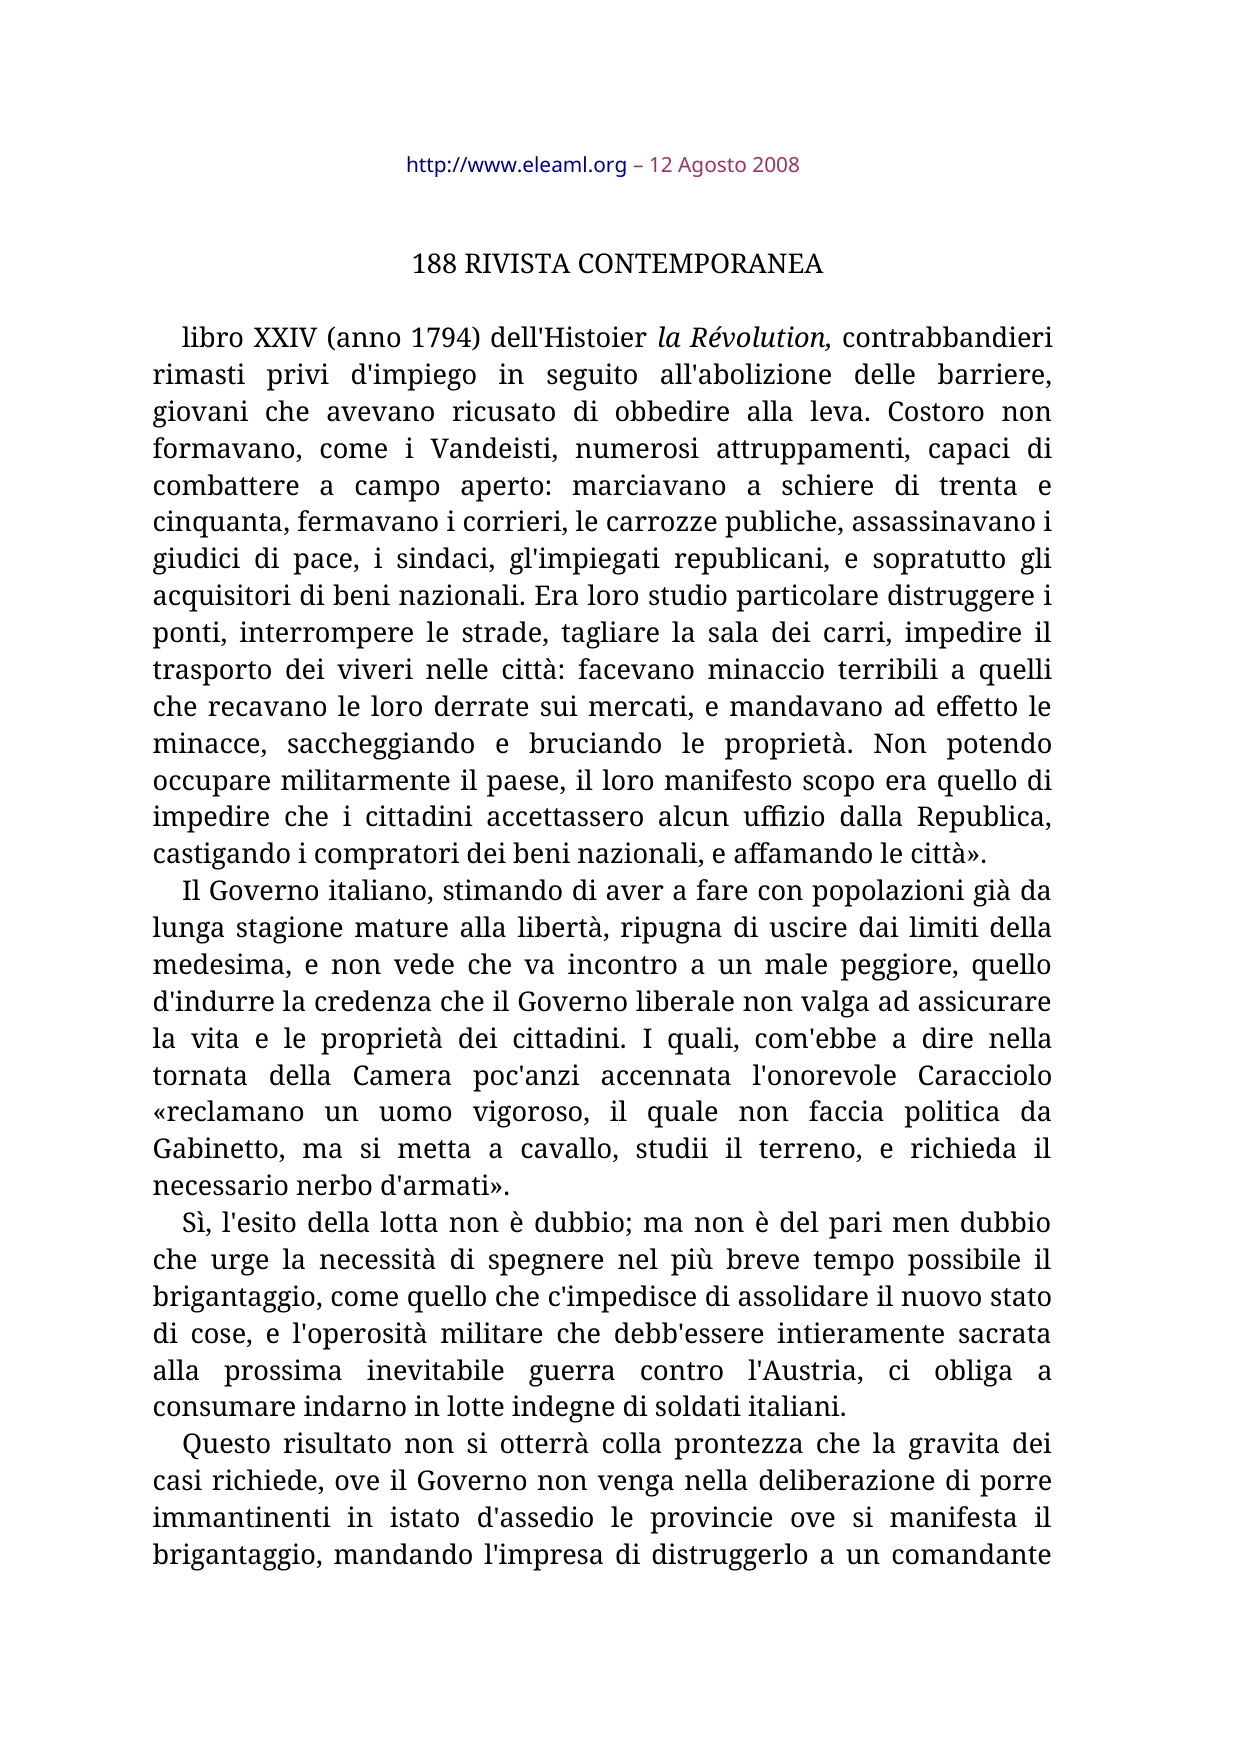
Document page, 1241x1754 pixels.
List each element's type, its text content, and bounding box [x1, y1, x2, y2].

text Sì, l'esito della lotta non è dubbio; ma non è del pari men dubbio che urge la necessità di spegnere nel più breve tempo possibile il brigantaggio, come quello che c'impedisce di assolidare il nuovo stato di cose, e l'operosità militare che debb'essere intieramente sacrata alla prossima inevitabile guerra contro l'Austria, ci obliga a consumare indarno in lotte indegne di soldati italiani. [152, 1203, 1053, 1425]
text Questo risultato non si otterrà colla prontezza che la gravita dei casi richiede, ove il Governo non venga nella deliberazione di porre immantinenti in istato d'assedio le provincie ove si manifesta il brigantaggio, mandando l'impresa di distruggerlo a un comandante [152, 1425, 1053, 1572]
text libro XXIV (anno 1794) dell'Histoier la Révolution, contrabbandieri rimasti privi d'impiego in seguito all'abolizione delle barriere, giovani che avevano ricusato di obbedire alla leva. Costoro non formavano, come i Vandeisti, numerosi attruppamenti, capaci di combattere a campo aperto: marciavano a schiere di trenta e cinquanta, fermavano i corrieri, le carrozze publiche, assassinavano i giudici di pace, i sindaci, gl'impiegati republicani, e sopratutto gli acquisitori di beni nazionali. Era loro studio particolare distruggere i ponti, interrompere le strade, tagliare la sala dei carri, impedire il trasporto dei viveri nelle città: facevano minaccio terribili a quelli che recavano le loro derrate sui mercati, e mandavano ad effetto le minacce, saccheggiando e bruciando le proprietà. Non potendo occupare militarmente il paese, il loro manifesto scopo era quello di impedire che i cittadini accettassero alcun uffizio dalla Republica, castigando i compratori dei beni nazionali, e affamando le città». [152, 318, 1053, 872]
text Il Governo italiano, stimando di aver a fare con popolazioni già da lunga stagione mature alla libertà, ripugna di uscire dai limiti della medesima, e non vede che va incontro a un male peggiore, quello d'indurre la credenza che il Governo liberale non valga ad assicurare la vita e le proprietà dei cittadini. I quali, com'ebbe a dire nella tornata della Camera poc'anzi accennata l'onorevole Caracciolo «reclamano un uomo vigoroso, il quale non faccia politica da Gabinetto, ma si metta a cavallo, studii il terreno, e richieda il necessario nerbo d'armati». [152, 872, 1053, 1203]
text 188 RIVISTA CONTEMPORANEA [152, 245, 1053, 282]
